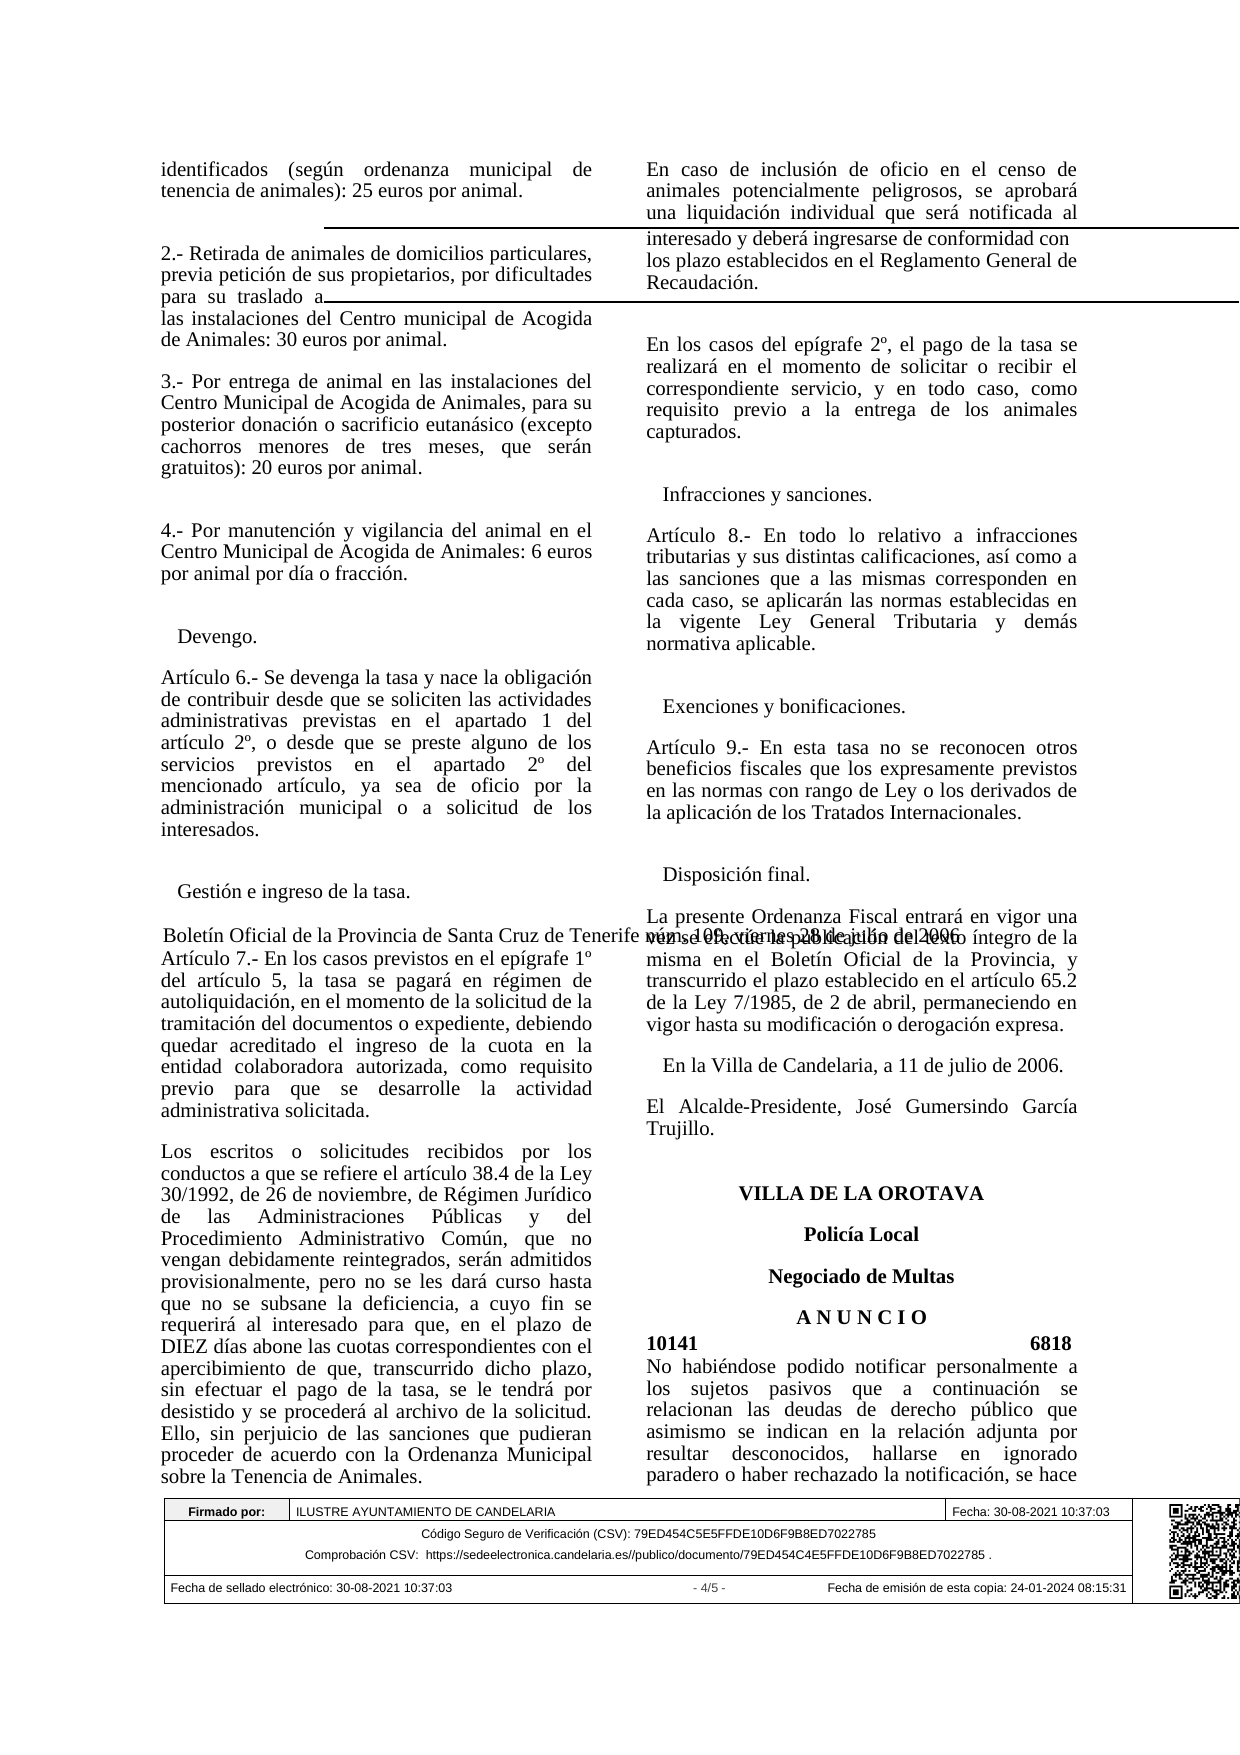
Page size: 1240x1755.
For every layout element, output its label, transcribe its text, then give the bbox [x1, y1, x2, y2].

text No habiéndose podido notificar personalmente a los sujetos pasivos que a continuación se relacionan las deudas de derecho público que asimismo se indican en la relación adjunta por resultar desconocidos, hallarse en ignorado paradero o haber rechazado la notificación, se hace [646, 1356, 1078, 1486]
text A N U N C I O [647, 1305, 1075, 1329]
text Artículo 9.- En esta tasa no se reconocen otros beneficios fiscales que los expresamente previstos en las normas con rango de Ley o los derivados de la aplicación de los Tratados Internacionales. [646, 737, 1078, 824]
text 4.- Por manutención y vigilancia del animal en el Centro Municipal de Acogida de Animales: 6 euros por animal por día o fracción. [161, 520, 593, 585]
text Gestión e ingreso de la tasa. [177, 881, 593, 903]
subtitle 6818 [646, 1331, 1078, 1355]
text Los escritos o solicitudes recibidos por los conductos a que se refiere el artículo 38.4 de la Ley 30/1992, de 26 de noviembre, de Régimen Jurídico de las Administraciones Públicas y del Procedimiento Administrativo Común, que no vengan debidamente reintegrados, serán admitidos provisionalmente, pero no se les dará curso hasta que no se subsane la deficiencia, a cuyo fin se requerirá al interesado para que, en el plazo de DIEZ días abone las cuotas correspondientes con el apercibimiento de que, transcurrido dicho plazo, sin efectuar el pago de la tasa, se le tendrá por desistido y se procederá al archivo de la solicitud. Ello, sin perjuicio de las sanciones que pudieran proceder de acuerdo con la Ordenanza Municipal sobre la Tenencia de Animales. [161, 1141, 593, 1488]
text 3.- Por entrega de animal en las instalaciones del Centro Municipal de Acogida de Animales, para su posterior donación o sacrificio eutanásico (excepto cachorros menores de tres meses, que serán gratuitos): 20 euros por animal. [161, 371, 593, 479]
text Exenciones y bonificaciones. [662, 696, 1078, 717]
text Artículo 8.- En todo lo relativo a infracciones tributarias y sus distintas calificaciones, así como a las sanciones que a las mismas corresponden en cada caso, se aplicarán las normas establecidas en la vigente Ley General Tributaria y demás normativa aplicable. [646, 525, 1078, 655]
text Negociado de Multas [647, 1264, 1075, 1288]
text Devengo. [177, 626, 593, 648]
text VILLA DE LA OROTAVA [647, 1181, 1075, 1205]
text Disposición final. [662, 865, 1078, 886]
text Policía Local [647, 1222, 1075, 1246]
text 2.- Retirada de animales de domicilios particulares, previa petición de sus propietarios, por dificultades para su traslado a las instalaciones del Centro municipal de Acogida de Animales: 30 euros por animal. [161, 243, 593, 351]
text interesado y deberá ingresarse de conformidad con los plazo establecidos en el Reglamento General de Recaudación. [646, 229, 1078, 294]
text Artículo 6.- Se devenga la tasa y nace la obligación de contribuir desde que se soliciten las actividades administrativas previstas en el apartado 1 del artículo 2º, o desde que se preste alguno de los servicios previstos en el apartado 2º del mencionado artículo, ya sea de oficio por la administración municipal o a solicitud de los interesados. [161, 667, 593, 841]
text Infracciones y sanciones. [662, 484, 1078, 505]
text El Alcalde-Presidente, José Gumersindo García Trujillo. [646, 1097, 1078, 1140]
text La presente Ordenanza Fiscal entrará en vigor una vez se efectúe la publicación del texto íntegro de la misma en el Boletín Oficial de la Provincia, y transcurrido el plazo establecido en el artículo 65.2 de la Ley 7/1985, de 2 de abril, permaneciendo en vigor hasta su modificación o derogación expresa. [646, 906, 1078, 1036]
text En la Villa de Candelaria, a 11 de julio de 2006. [662, 1056, 1078, 1077]
text En los casos del epígrafe 2º, el pago de la tasa se realizará en el momento de solicitar o recibir el correspondiente servicio, y en todo caso, como requisito previo a la entrega de los animales capturados. [646, 335, 1078, 443]
text identificados (según ordenanza municipal de tenencia de animales): 25 euros por animal. [161, 159, 593, 202]
text Artículo 7.- En los casos previstos en el epígrafe 1º del artículo 5, la tasa se pagará en régimen de autoliquidación, en el momento de la solicitud de la tramitación del documentos o expediente, debiendo quedar acreditado el ingreso de la cuota en la entidad colaboradora autorizada, como requisito previo para que se desarrolle la actividad administrativa solicitada. [161, 948, 593, 1122]
text En caso de inclusión de oficio en el censo de animales potencialmente peligrosos, se aprobará una liquidación individual que será notificada al [646, 159, 1078, 227]
table_header Boletín Oficial de la Provincia de Santa Cruz de Tenerife núm. 109, viernes 28 de julio de 2006 13511 [161, 923, 619, 948]
